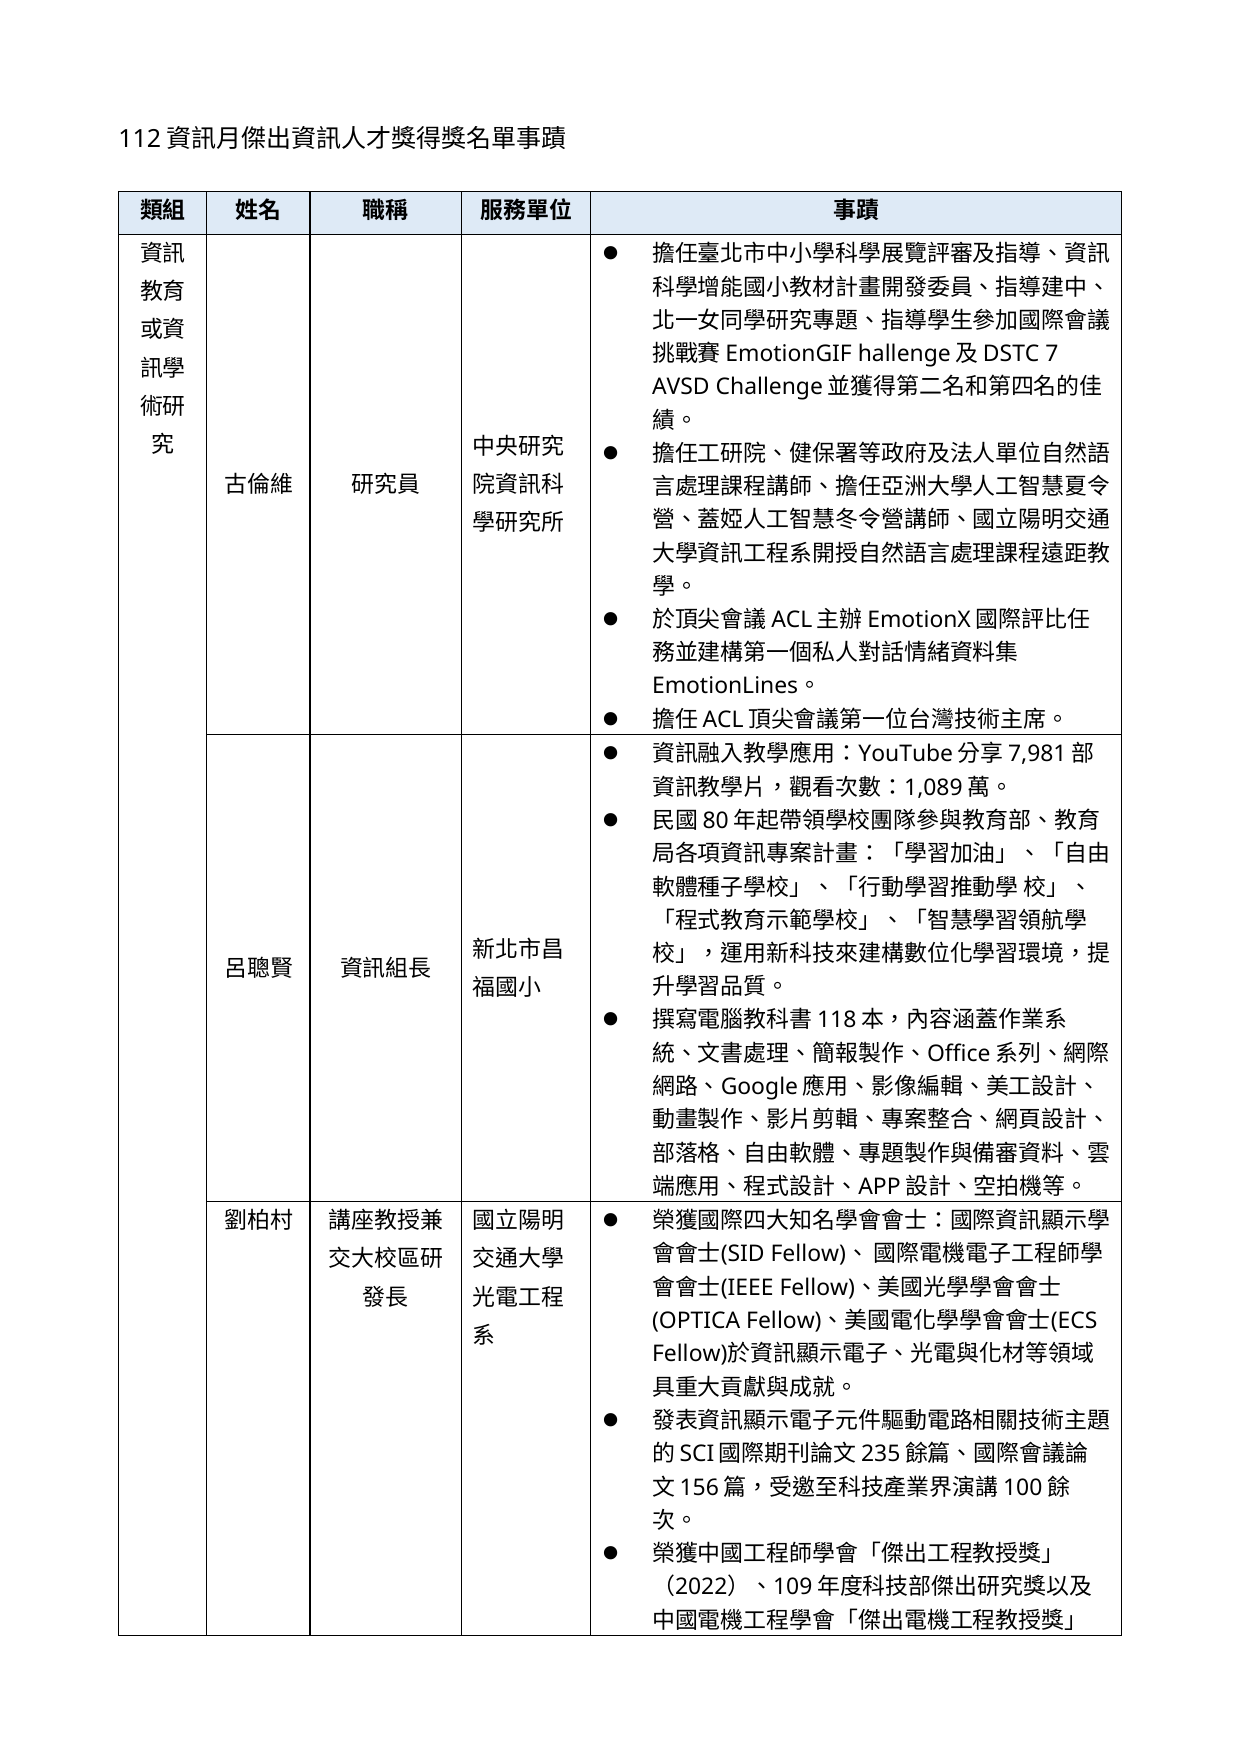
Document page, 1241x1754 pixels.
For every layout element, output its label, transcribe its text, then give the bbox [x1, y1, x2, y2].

table_header 服務單位 [462, 192, 590, 234]
table_cell 講座教授兼交大校區研發長 [311, 1202, 461, 1635]
text 112資訊月傑出資訊人才獎得獎名單事蹟 [118, 118, 1122, 154]
table_cell 中央研究院資訊科學研究所 [462, 235, 590, 734]
table_cell 資訊融入教學應用：YouTube分享7,981部資訊教學片，觀看次數：1,089萬。 民國80年起帶領學校團隊參與教育部、教育局各項資訊專案計畫：「學習加油」、「自由軟體種子學校」、「行動學習推動學 校」、「程式教育示範學校」、「智慧學習領航學校」，運用新科技來建構數位化學習環境，提升學習品質。 撰寫電腦教科書118本，內容涵蓋作業系統、文書處理、簡報製作、Office系列、網際網路、Google應用、影像編輯、美工設計、動畫製作、影片剪輯、專案整合、網頁設計、部落格、自由軟體、專題製作與備審資料、雲端應用、程式設計、APP設計、空拍機等。 [591, 735, 1121, 1201]
table_cell 劉柏村 [207, 1202, 309, 1635]
table_cell 榮獲國際四大知名學會會士：國際資訊顯示學會會士(SID Fellow)、 國際電機電子工程師學會會士(IEEE Fellow)、美國光學學會會士 (OPTICA Fellow)、美國電化學學會會士(ECS Fellow)於資訊顯示電子、光電與化材等領域具重大貢獻與成就。 發表資訊顯示電子元件驅動電路相關技術主題的SCI國際期刊論文235餘篇、國際會議論文156篇，受邀至科技產業界演講100餘次。 榮獲中國工程師學會「傑出工程教授獎」（2022）、109年度科技部傑出研究獎以及中國電機工程學會「傑出電機工程教授獎」（2015）。 取得世界發明專利權共186件（美國39件、台灣111件、中國36件），多項專利已實現於資訊顯示產品中，榮獲「國際傑出發明家終身成就獎」。 [591, 1202, 1121, 1635]
table_cell 國立陽明交通大學光電工程系 [462, 1202, 590, 1635]
table_cell 資訊教育或資訊學術研究 [119, 235, 206, 1635]
table_header 類組 [119, 192, 206, 234]
table_cell 擔任臺北市中小學科學展覽評審及指導、資訊科學增能國小教材計畫開發委員、指導建中、北一女同學研究專題、指導學生參加國際會議挑戰賽EmotionGIF hallenge及DSTC 7 AVSD Challenge並獲得第二名和第四名的佳績。 擔任工研院、健保署等政府及法人單位自然語言處理課程講師、擔任亞洲大學人工智慧夏令營、蓋婭人工智慧冬令營講師、國立陽明交通大學資訊工程系開授自然語言處理課程遠距教學。 於頂尖會議ACL主辦EmotionX國際評比任務並建構第一個私人對話情緒資料集EmotionLines。 擔任ACL頂尖會議第一位台灣技術主席。 [591, 235, 1121, 734]
table_header 職稱 [311, 192, 461, 234]
table_cell 古倫維 [207, 235, 309, 734]
table_header 姓名 [207, 192, 309, 234]
table_header 事蹟 [591, 192, 1121, 234]
table_cell 資訊組長 [311, 735, 461, 1201]
table_cell 呂聰賢 [207, 735, 309, 1201]
table_cell 新北市昌福國小 [462, 735, 590, 1201]
table_cell 研究員 [311, 235, 461, 734]
